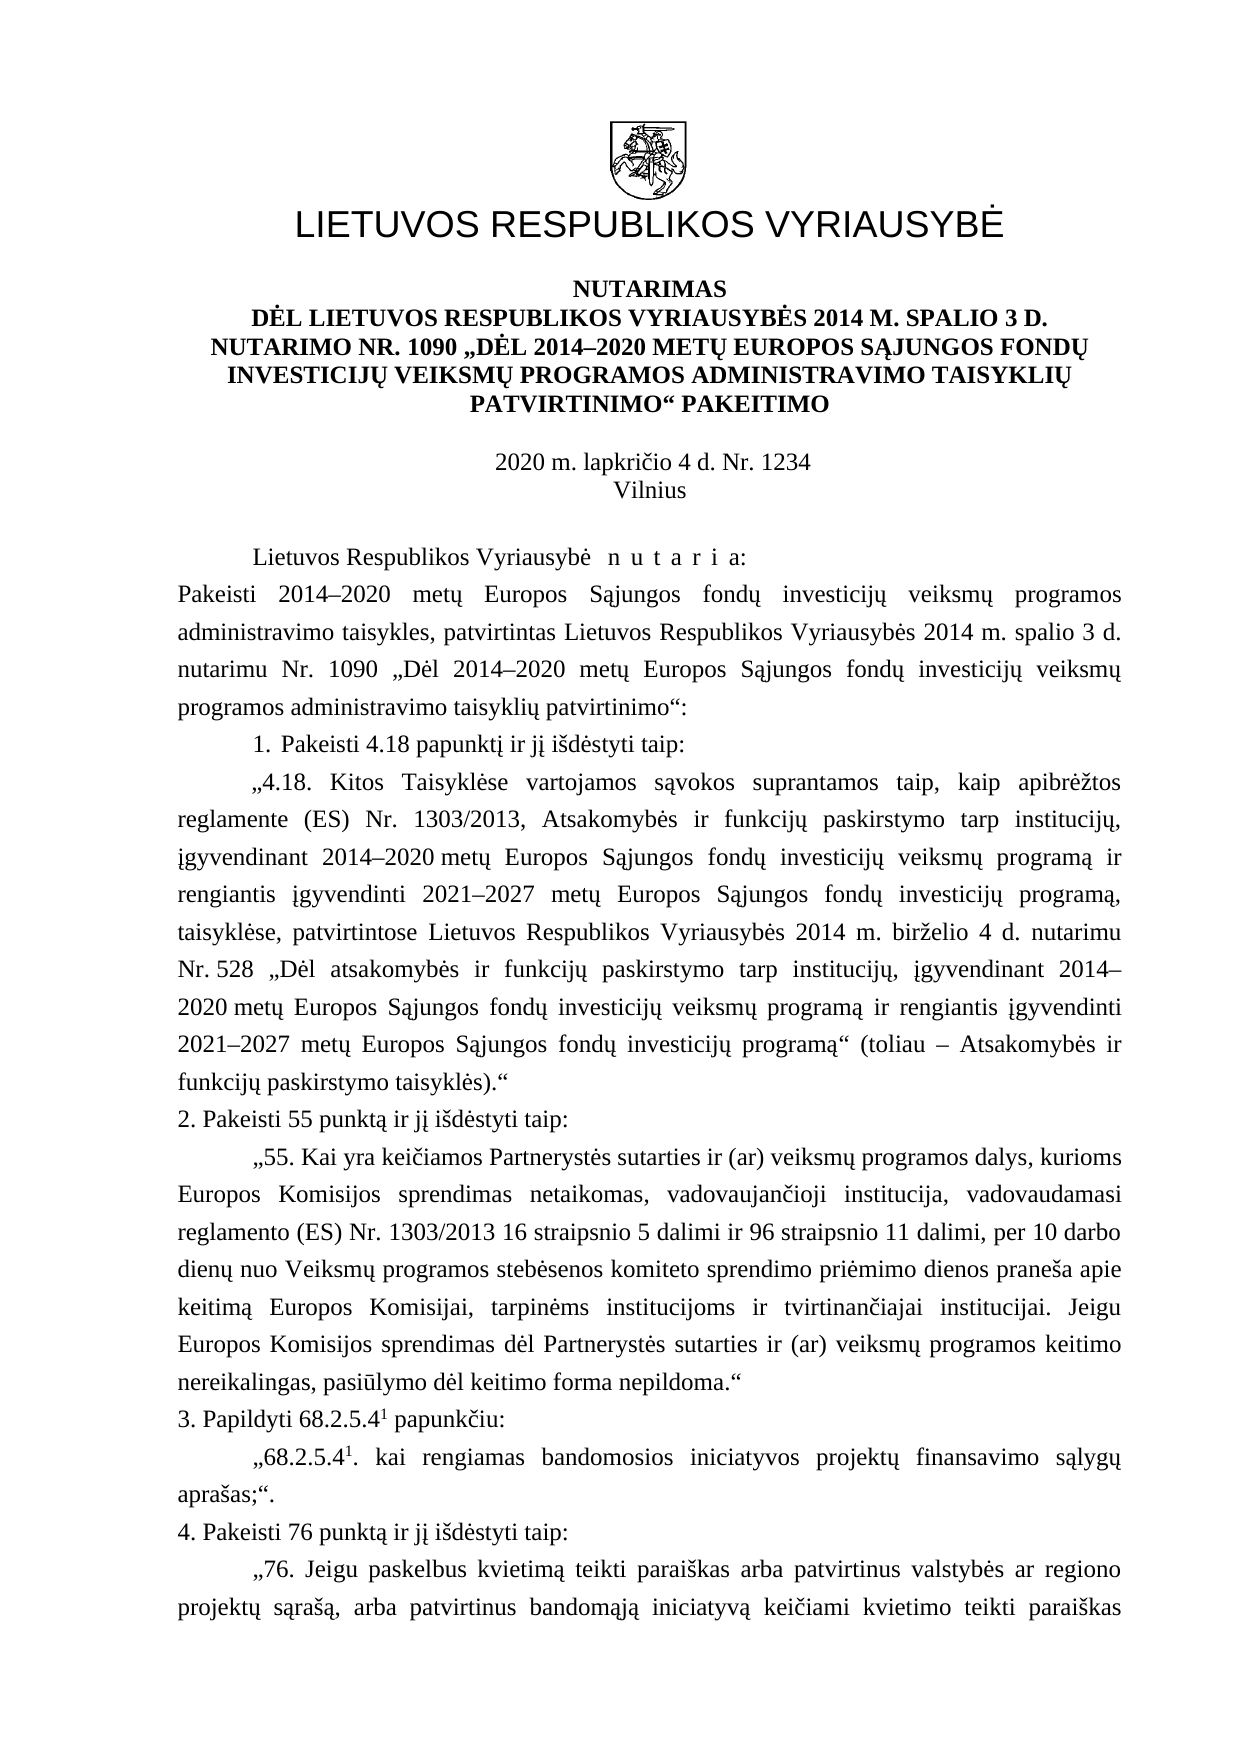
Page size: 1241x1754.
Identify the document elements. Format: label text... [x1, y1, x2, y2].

text nutarimas [177, 274, 1122, 303]
text Pakeisti 2014–2020 metų Europos Sąjungos fondų investicijų veiksmų programos administravimo taisykles, patvirtintas Lietuvos Respublikos Vyriausybės 2014 m. spalio 3 d. nutarimu Nr. 1090 „Dėl 2014–2020 metų Europos Sąjungos fondų investicijų veiksmų programos administravimo taisyklių patvirtinimo“: [177, 571, 1122, 721]
text 2. Pakeisti 55 punktą ir jį išdėstyti taip: [177, 1096, 1122, 1133]
text 3. Papildyti 68.2.5.41 papunkčiu: [177, 1396, 1122, 1433]
text „76. Jeigu paskelbus kvietimą teikti paraiškas arba patvirtinus valstybės ar regiono projektų sąrašą, arba patvirtinus bandomąją iniciatyvą keičiami kvietimo teikti paraiškas [177, 1546, 1122, 1621]
text „55. Kai yra keičiamos Partnerystės sutarties ir (ar) veiksmų programos dalys, kurioms Europos Komisijos sprendimas netaikomas, vadovaujančioji institucija, vadovaudamasi reglamento (ES) Nr. 1303/2013 16 straipsnio 5 dalimi ir 96 straipsnio 11 dalimi, per 10 darbo dienų nuo Veiksmų programos stebėsenos komiteto sprendimo priėmimo dienos praneša apie keitimą Europos Komisijai, tarpinėms institucijoms ir tvirtinančiajai institucijai. Jeigu Europos Komisijos sprendimas dėl Partnerystės sutarties ir (ar) veiksmų programos keitimo nereikalingas, pasiūlymo dėl keitimo forma nepildoma.“ [177, 1133, 1122, 1396]
text 4. Pakeisti 76 punktą ir jį išdėstyti taip: [177, 1508, 1122, 1546]
text DĖL LIETUVOS RESPUBLIKOS VYRIAUSYBĖS 2014 M. SPALIO 3 D. NUTARIMO NR. 1090 „DĖL 2014–2020 METŲ EUROPOS SĄJUNGOS FONDŲ INVESTICIJŲ VEIKSMŲ PROGRAMOS ADMINISTRAVIMO TAISYKLIŲ PATVIRTINIMO“ PAKEITIMO [177, 303, 1122, 418]
text Lietuvos Respublikos Vyriausybė [177, 202, 1122, 246]
text 2020 m. lapkričio 4 d. Nr. 1234 [177, 447, 1122, 476]
text Lietuvos Respublikos Vyriausybė nutaria: [177, 533, 1122, 571]
text Vilnius [177, 476, 1122, 504]
text „68.2.5.41. kai rengiamas bandomosios iniciatyvos projektų finansavimo sąlygų aprašas;“. [177, 1433, 1122, 1508]
text „4.18. Kitos Taisyklėse vartojamos sąvokos suprantamos taip, kaip apibrėžtos reglamente (ES) Nr. 1303/2013, Atsakomybės ir funkcijų paskirstymo tarp institucijų, įgyvendinant 2014–2020 metų Europos Sąjungos fondų investicijų veiksmų programą ir rengiantis įgyvendinti 2021–2027 metų Europos Sąjungos fondų investicijų programą, taisyklėse, patvirtintose Lietuvos Respublikos Vyriausybės 2014 m. birželio 4 d. nutarimu Nr. 528 „Dėl atsakomybės ir funkcijų paskirstymo tarp institucijų, įgyvendinant 2014–2020 metų Europos Sąjungos fondų investicijų veiksmų programą ir rengiantis įgyvendinti 2021–2027 metų Europos Sąjungos fondų investicijų programą“ (toliau – Atsakomybės ir funkcijų paskirstymo taisyklės).“ [177, 758, 1122, 1096]
text 1. Pakeisti 4.18 papunktį ir jį išdėstyti taip: [252, 721, 1122, 758]
